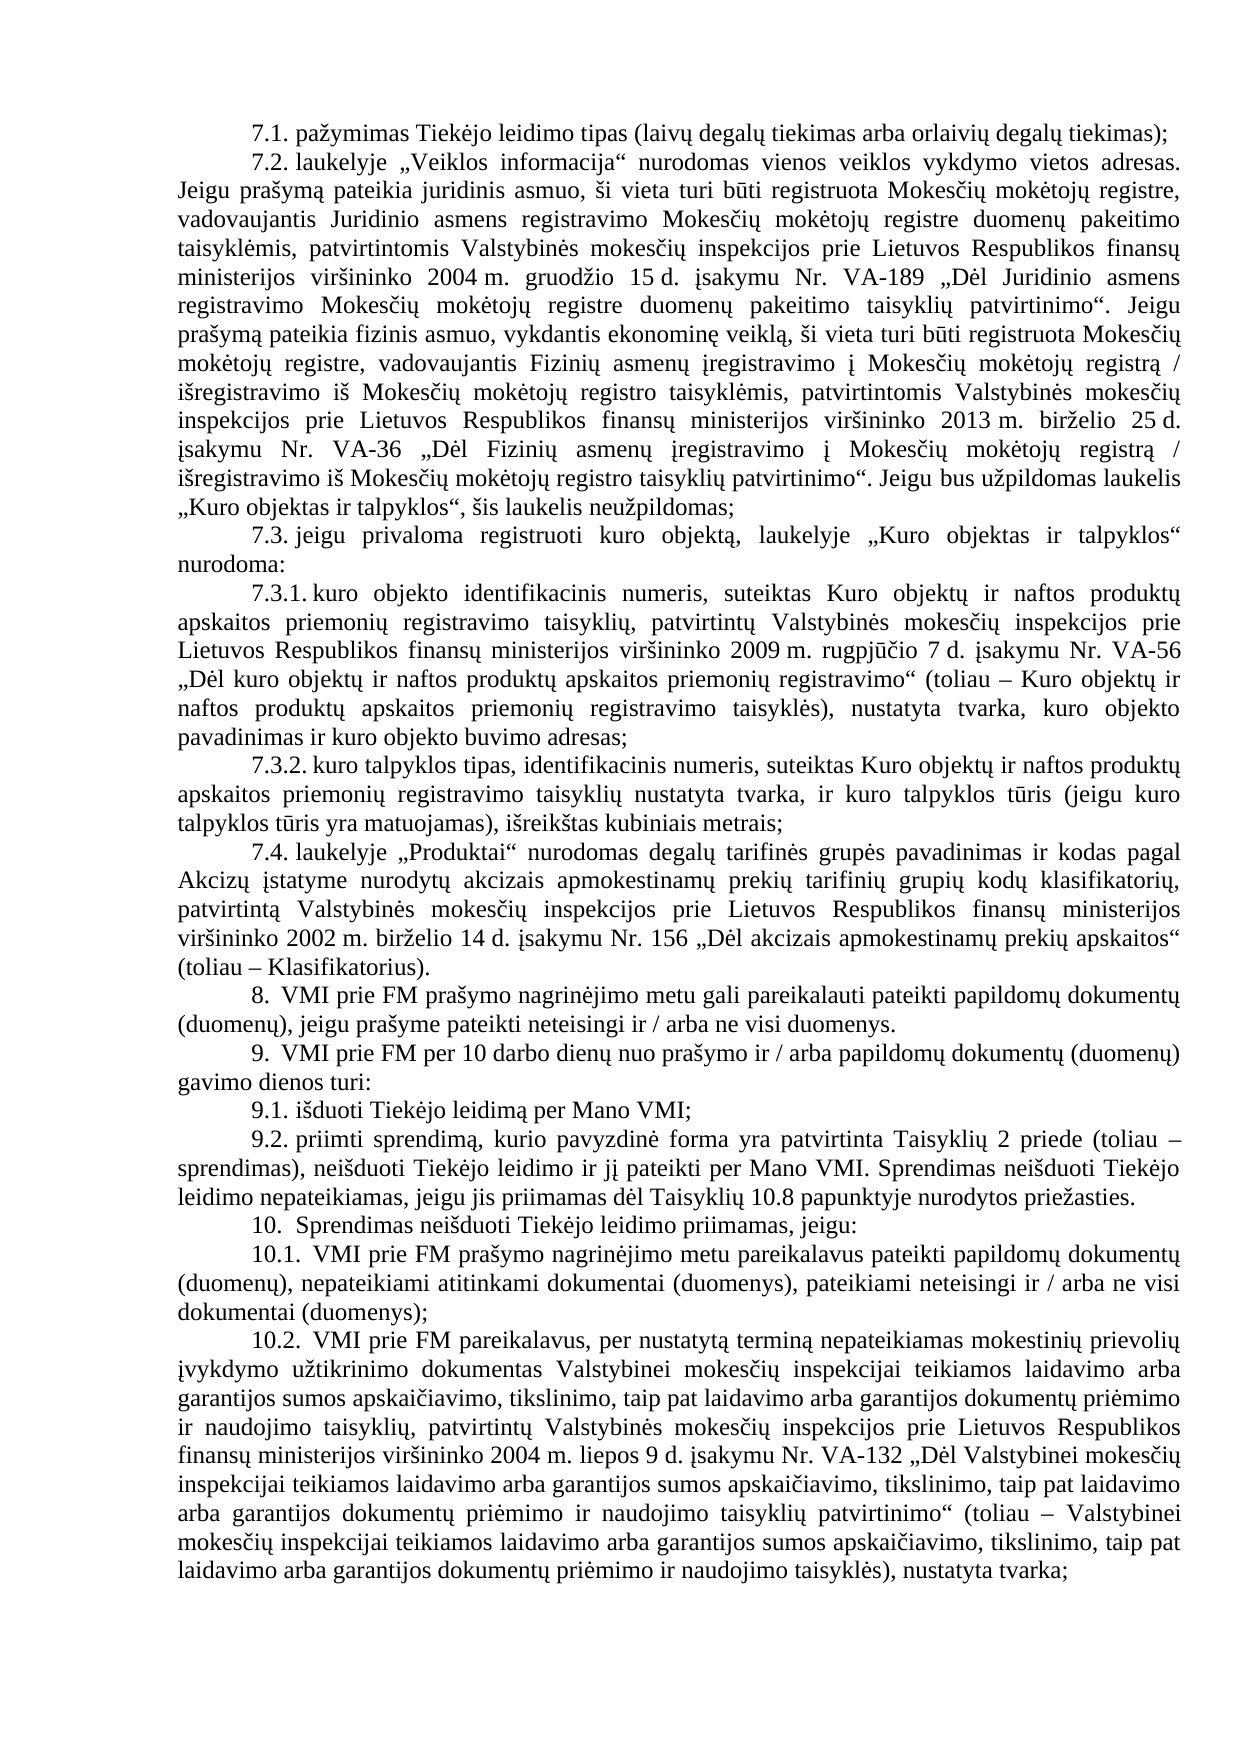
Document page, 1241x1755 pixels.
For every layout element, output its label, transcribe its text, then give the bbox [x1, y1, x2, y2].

text 8. VMI prie FM prašymo nagrinėjimo metu gali pareikalauti pateikti papildomų dokumentų (duomenų), jeigu prašyme pateikti neteisingi ir / arba ne visi duomenys. [177, 981, 1181, 1038]
text 7.3.1. kuro objekto identifikacinis numeris, suteiktas Kuro objektų ir naftos produktų apskaitos priemonių registravimo taisyklių, patvirtintų Valstybinės mokesčių inspekcijos prie Lietuvos Respublikos finansų ministerijos viršininko 2009 m. rugpjūčio 7 d. įsakymu Nr. VA-56 „Dėl kuro objektų ir naftos produktų apskaitos priemonių registravimo“ (toliau – Kuro objektų ir naftos produktų apskaitos priemonių registravimo taisyklės), nustatyta tvarka, kuro objekto pavadinimas ir kuro objekto buvimo adresas; [177, 578, 1181, 751]
text 9.1. išduoti Tiekėjo leidimą per Mano VMI; [177, 1096, 1181, 1124]
text 10.1. VMI prie FM prašymo nagrinėjimo metu pareikalavus pateikti papildomų dokumentų (duomenų), nepateikiami atitinkami dokumentai (duomenys), pateikiami neteisingi ir / arba ne visi dokumentai (duomenys); [177, 1239, 1181, 1326]
text 9.2. priimti sprendimą, kurio pavyzdinė forma yra patvirtinta Taisyklių 2 priede (toliau ‒ sprendimas), neišduoti Tiekėjo leidimo ir jį pateikti per Mano VMI. Sprendimas neišduoti Tiekėjo leidimo nepateikiamas, jeigu jis priimamas dėl Taisyklių 10.8 papunktyje nurodytos priežasties. [177, 1124, 1181, 1211]
text 10. Sprendimas neišduoti Tiekėjo leidimo priimamas, jeigu: [177, 1211, 1181, 1239]
text 7.1. pažymimas Tiekėjo leidimo tipas (laivų degalų tiekimas arba orlaivių degalų tiekimas); [177, 118, 1181, 147]
text 7.2. laukelyje „Veiklos informacija“ nurodomas vienos veiklos vykdymo vietos adresas. Jeigu prašymą pateikia juridinis asmuo, ši vieta turi būti registruota Mokesčių mokėtojų registre, vadovaujantis Juridinio asmens registravimo Mokesčių mokėtojų registre duomenų pakeitimo taisyklėmis, patvirtintomis Valstybinės mokesčių inspekcijos prie Lietuvos Respublikos finansų ministerijos viršininko 2004 m. gruodžio 15 d. įsakymu Nr. VA-189 „Dėl Juridinio asmens registravimo Mokesčių mokėtojų registre duomenų pakeitimo taisyklių patvirtinimo“. Jeigu prašymą pateikia fizinis asmuo, vykdantis ekonominę veiklą, ši vieta turi būti registruota Mokesčių mokėtojų registre, vadovaujantis Fizinių asmenų įregistravimo į Mokesčių mokėtojų registrą / išregistravimo iš Mokesčių mokėtojų registro taisyklėmis, patvirtintomis Valstybinės mokesčių inspekcijos prie Lietuvos Respublikos finansų ministerijos viršininko 2013 m. birželio 25 d. įsakymu Nr. VA-36 „Dėl Fizinių asmenų įregistravimo į Mokesčių mokėtojų registrą / išregistravimo iš Mokesčių mokėtojų registro taisyklių patvirtinimo“. Jeigu bus užpildomas laukelis „Kuro objektas ir talpyklos“, šis laukelis neužpildomas; [177, 147, 1181, 521]
text 7.4. laukelyje „Produktai“ nurodomas degalų tarifinės grupės pavadinimas ir kodas pagal Akcizų įstatyme nurodytų akcizais apmokestinamų prekių tarifinių grupių kodų klasifikatorių, patvirtintą Valstybinės mokesčių inspekcijos prie Lietuvos Respublikos finansų ministerijos viršininko 2002 m. birželio 14 d. įsakymu Nr. 156 „Dėl akcizais apmokestinamų prekių apskaitos“ (toliau – Klasifikatorius). [177, 837, 1181, 981]
text 7.3.2. kuro talpyklos tipas, identifikacinis numeris, suteiktas Kuro objektų ir naftos produktų apskaitos priemonių registravimo taisyklių nustatyta tvarka, ir kuro talpyklos tūris (jeigu kuro talpyklos tūris yra matuojamas), išreikštas kubiniais metrais; [177, 751, 1181, 837]
text 9. VMI prie FM per 10 darbo dienų nuo prašymo ir / arba papildomų dokumentų (duomenų) gavimo dienos turi: [177, 1038, 1181, 1096]
text 10.2. VMI prie FM pareikalavus, per nustatytą terminą nepateikiamas mokestinių prievolių įvykdymo užtikrinimo dokumentas Valstybinei mokesčių inspekcijai teikiamos laidavimo arba garantijos sumos apskaičiavimo, tikslinimo, taip pat laidavimo arba garantijos dokumentų priėmimo ir naudojimo taisyklių, patvirtintų Valstybinės mokesčių inspekcijos prie Lietuvos Respublikos finansų ministerijos viršininko 2004 m. liepos 9 d. įsakymu Nr. VA-132 „Dėl Valstybinei mokesčių inspekcijai teikiamos laidavimo arba garantijos sumos apskaičiavimo, tikslinimo, taip pat laidavimo arba garantijos dokumentų priėmimo ir naudojimo taisyklių patvirtinimo“ (toliau – Valstybinei mokesčių inspekcijai teikiamos laidavimo arba garantijos sumos apskaičiavimo, tikslinimo, taip pat laidavimo arba garantijos dokumentų priėmimo ir naudojimo taisyklės), nustatyta tvarka; [177, 1326, 1181, 1584]
text 7.3. jeigu privaloma registruoti kuro objektą, laukelyje „Kuro objektas ir talpyklos“ nurodoma: [177, 521, 1181, 578]
